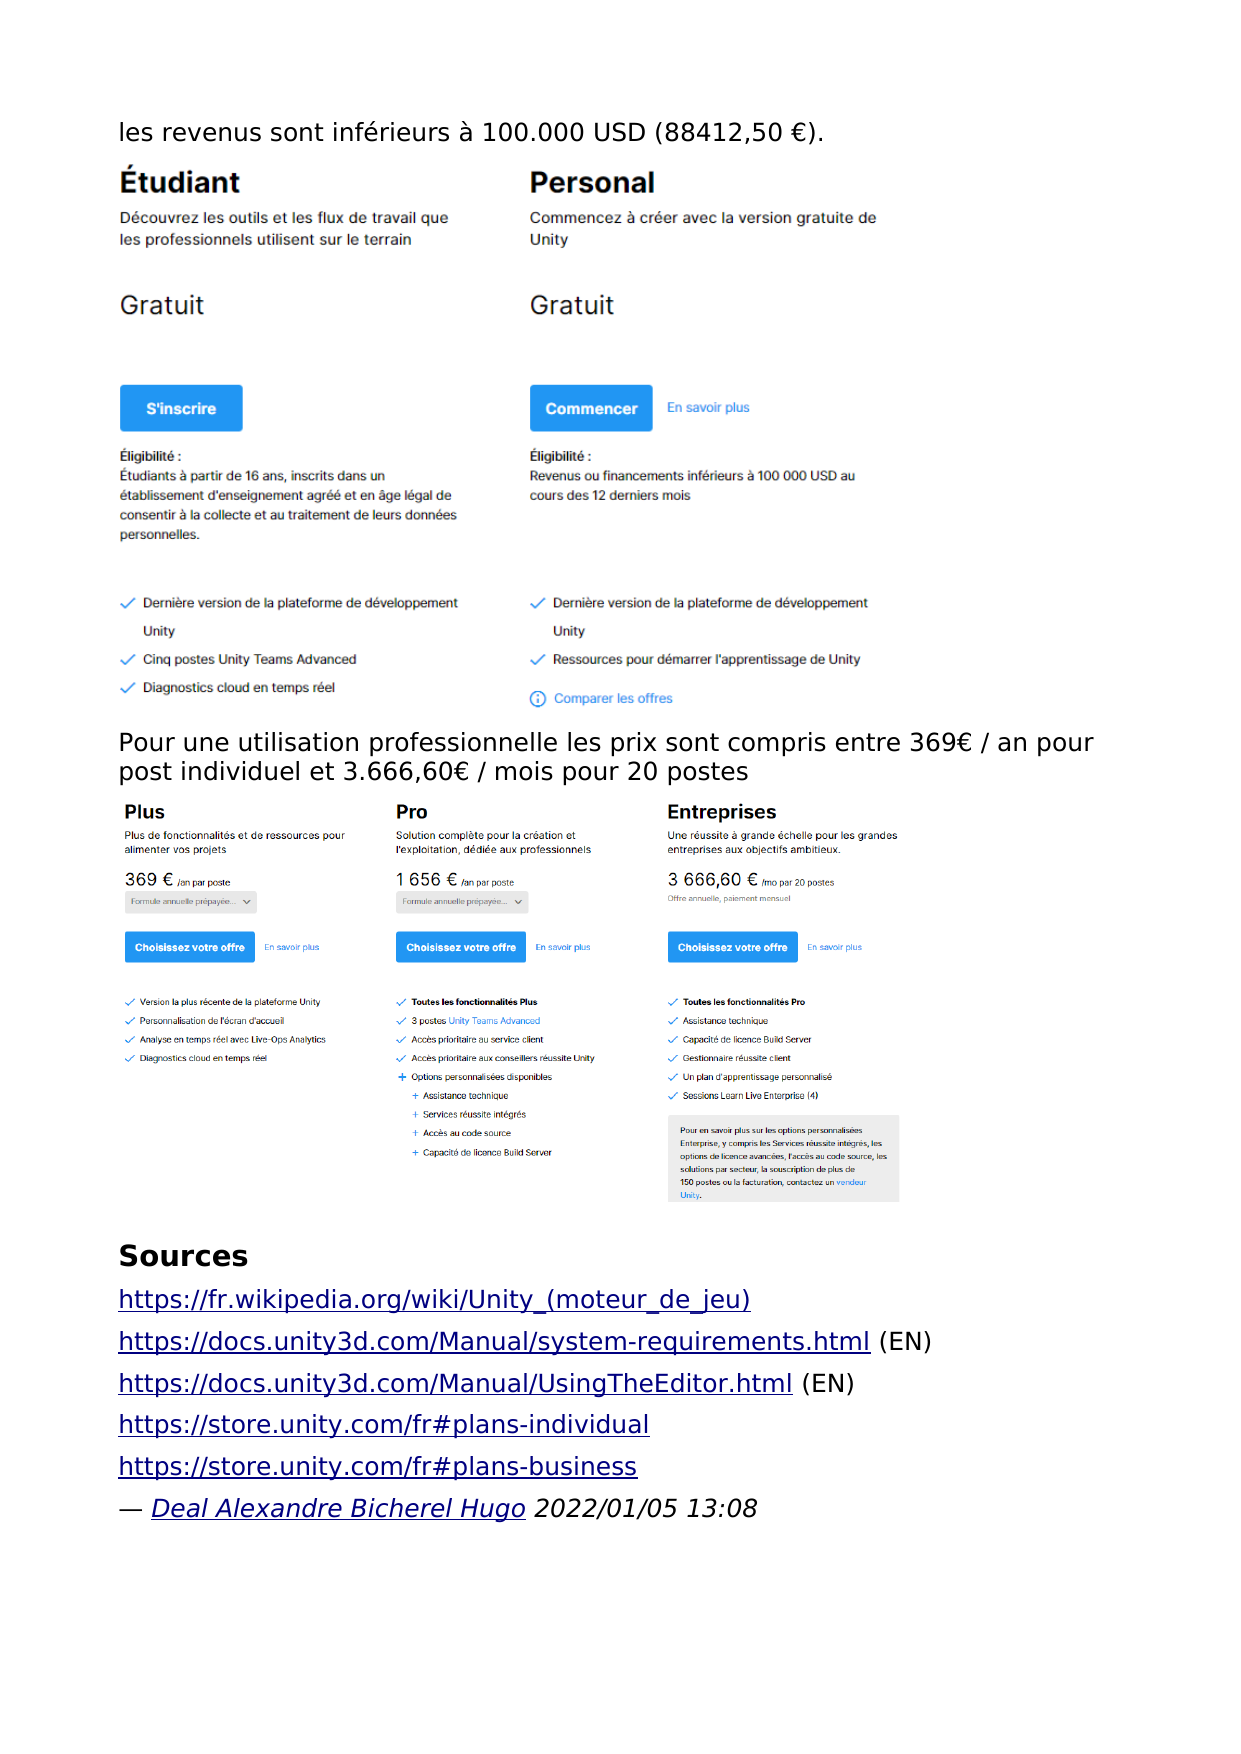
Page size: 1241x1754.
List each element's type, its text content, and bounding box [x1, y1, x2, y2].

picture [118, 799, 900, 1202]
subtitle Sources [118, 1239, 1122, 1273]
text les revenus sont inférieurs à 100.000 USD (88412,50 €). [118, 118, 1122, 147]
text https://docs.unity3d.com/Manual/system-requirements.html (EN) [118, 1327, 1122, 1356]
text https://store.unity.com/fr#plans-business [118, 1452, 1122, 1481]
text Pour une utilisation professionnelle les prix sont compris entre 369€ / an pour post individuel et 3.666,60€ / mois pour 20 postes [118, 728, 1122, 787]
text https://docs.unity3d.com/Manual/UsingTheEditor.html (EN) [118, 1369, 1122, 1398]
text — Deal Alexandre Bicherel Hugo 2022/01/05 13:08 [118, 1494, 1122, 1523]
picture [118, 159, 900, 716]
text https://store.unity.com/fr#plans-individual [118, 1411, 1122, 1440]
text https://fr.wikipedia.org/wiki/Unity_(moteur_de_jeu) [118, 1286, 1122, 1315]
